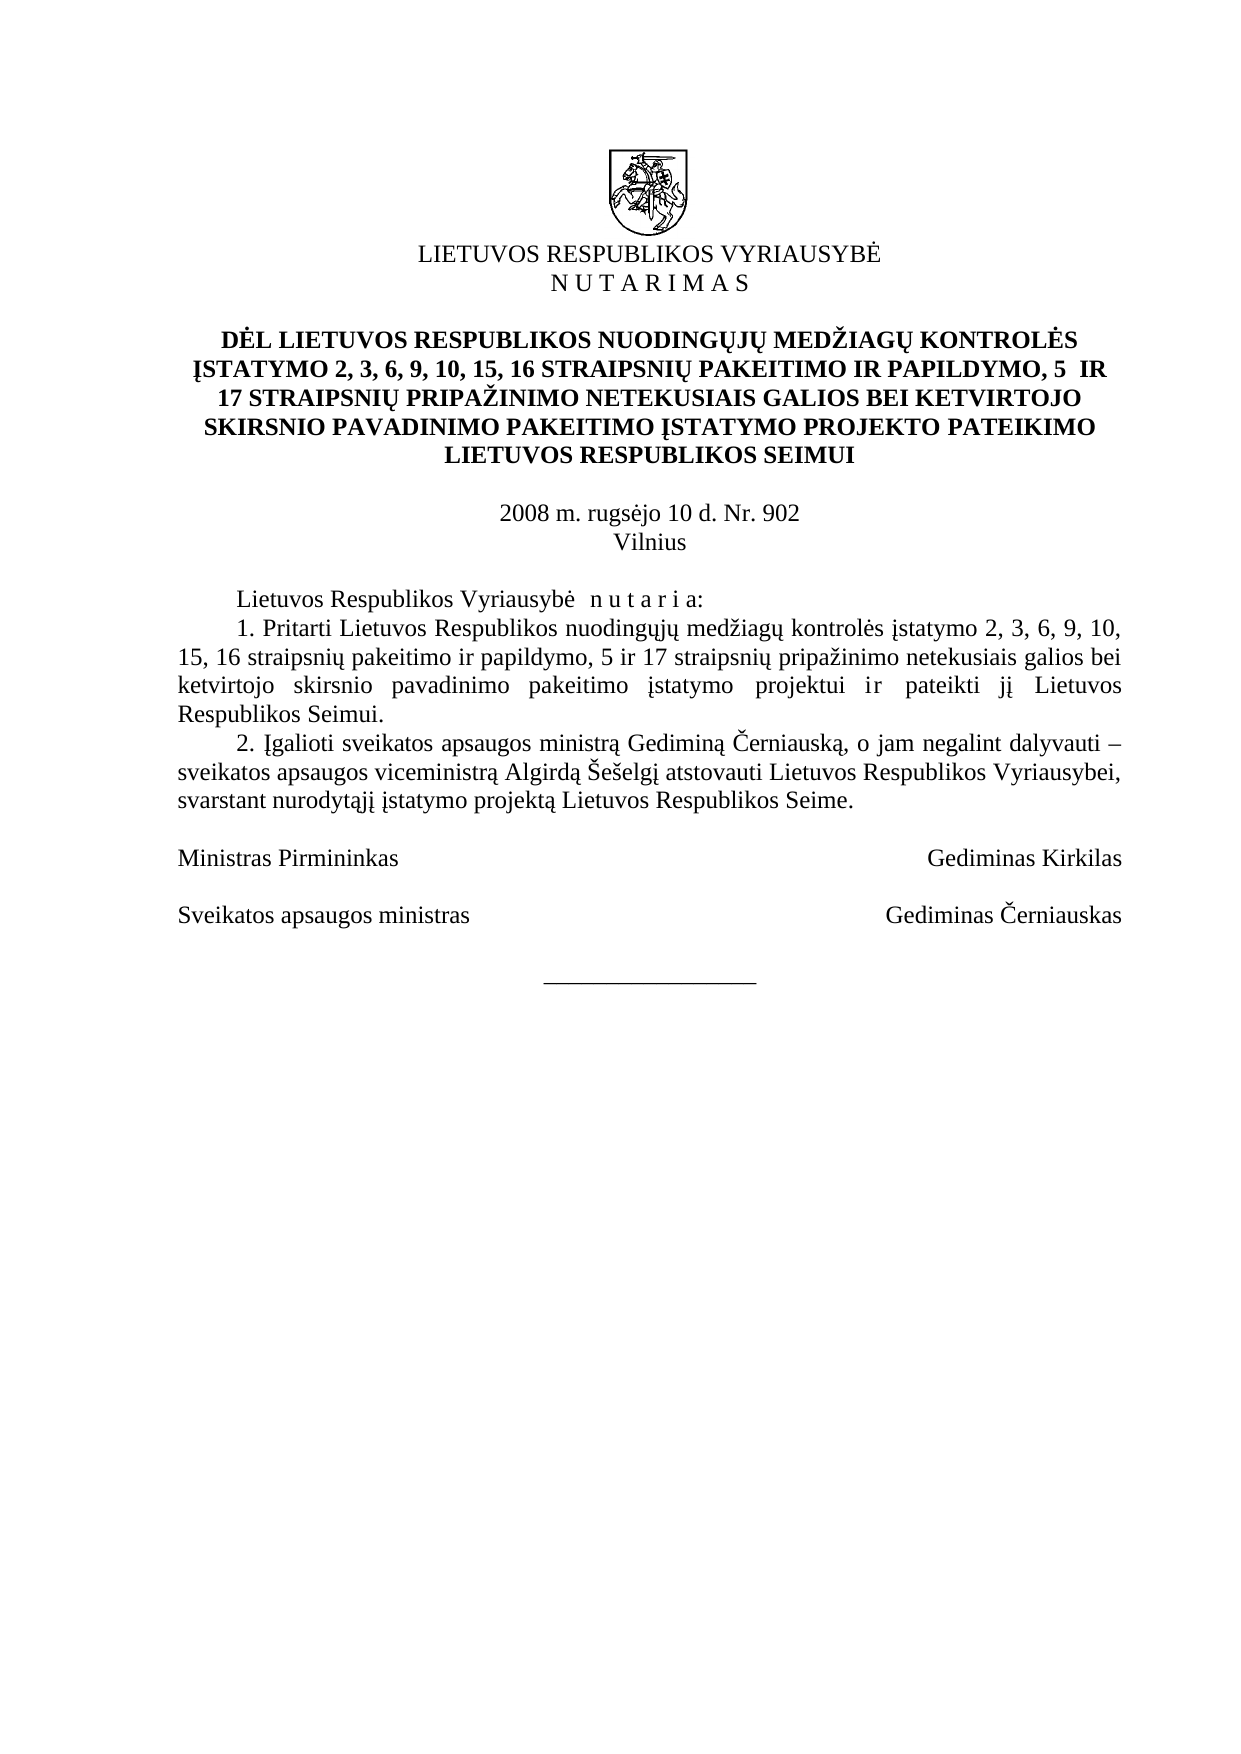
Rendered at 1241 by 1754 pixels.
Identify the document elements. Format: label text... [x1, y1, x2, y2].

text 1. Pritarti Lietuvos Respublikos nuodingųjų medžiagų kontrolės įstatymo 2, 3, 6, 9, 10, 15, 16 straipsnių pakeitimo ir papildymo, 5 ir 17 straipsnių pripažinimo netekusiais galios bei ketvirtojo skirsnio pavadinimo pakeitimo įstatymo projektui ir pateikti jį Lietuvos Respublikos Seimui. [177, 613, 1122, 728]
text Sveikatos apsaugos ministras Gediminas Černiauskas [177, 900, 1122, 929]
text 2008 m. rugsėjo 10 d. Nr. 902 [177, 498, 1122, 527]
text Lietuvos Respublikos Vyriausybė nutaria: [177, 584, 1122, 613]
text 2. Įgalioti sveikatos apsaugos ministrą Gediminą Černiauską, o jam negalint dalyvauti – sveikatos apsaugos viceministrą Algirdą Šešelgį atstovauti Lietuvos Respublikos Vyriausybei, svarstant nurodytąjį įstatymo projektą Lietuvos Respublikos Seime. [177, 728, 1122, 814]
text Lietuvos Respublikos Vyriausybė [177, 239, 1122, 268]
text Vilnius [177, 527, 1122, 555]
text NUTARIMAS [177, 268, 1122, 297]
text DĖL LIETUVOS RESPUBLIKOS nuodingųjų medžiagų kontrolės ĮSTATYMO 2, 3, 6, 9, 10, 15, 16 straipsnių PAKEITIMO ir papildymo, 5 ir 17 straipsnių pripažinimo netekusiAIS galios bei keTvirtojo skirsnio pavadinimo pakeitimo ĮSTATYMO projekto PATEIKIMO LIETUVOS RESPUBLIKOS SEIMUI [177, 325, 1122, 469]
text _________________ [177, 958, 1122, 987]
text Ministras Pirmininkas Gediminas Kirkilas [177, 843, 1122, 872]
